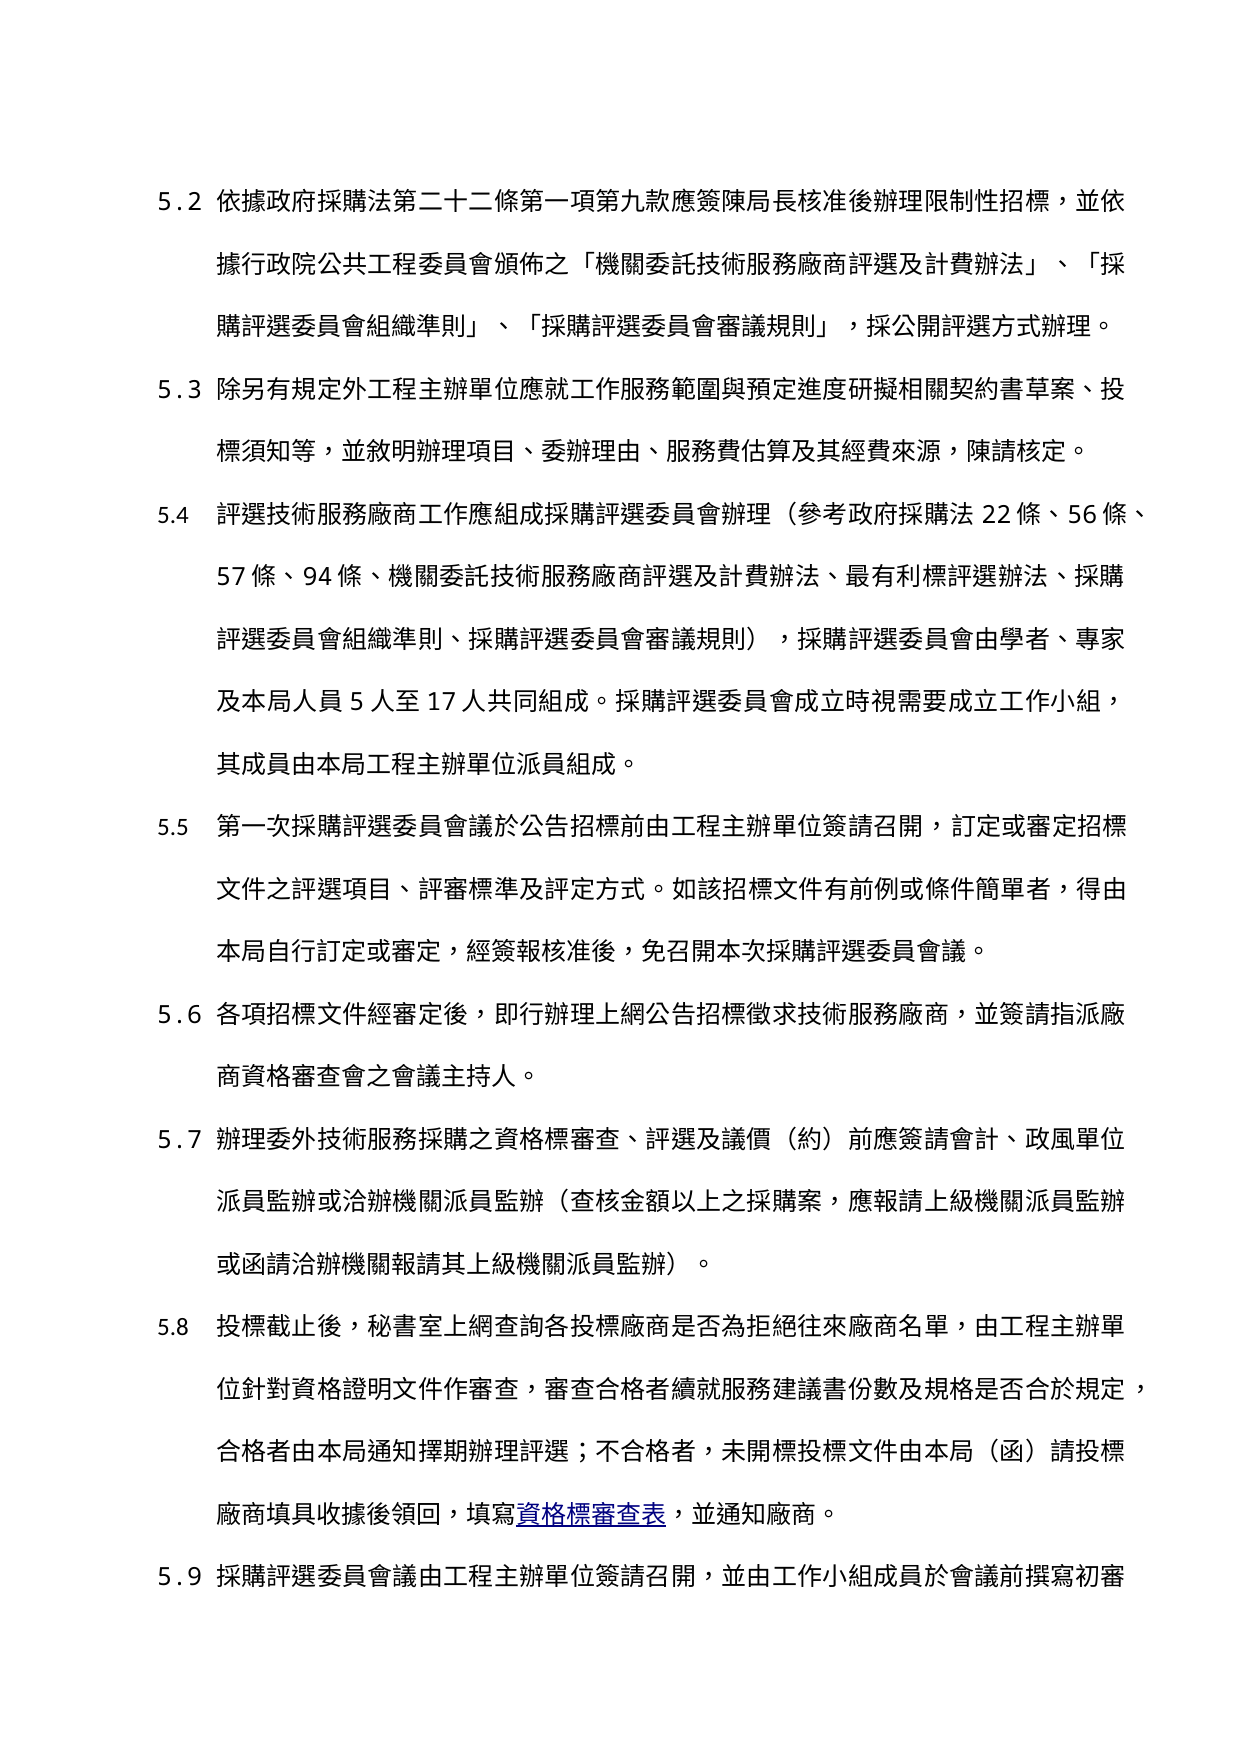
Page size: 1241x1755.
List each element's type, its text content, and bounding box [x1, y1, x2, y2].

list 除另有規定外工程主辦單位應就工作服務範圍與預定進度研擬相關契約書草案、投標須知等，並敘明辦理項目、委辦理由、服務費估算及其經費來源，陳請核定。 [157, 346, 1128, 471]
list 評選技術服務廠商工作應組成採購評選委員會辦理（參考政府採購法22條、56條、57條、94條、機關委託技術服務廠商評選及計費辦法、最有利標評選辦法、採購評選委員會組織準則、採購評選委員會審議規則），採購評選委員會由學者、專家及本局人員5人至17人共同組成。採購評選委員會成立時視需要成立工作小組，其成員由本局工程主辦單位派員組成。 [157, 471, 1128, 783]
list 各項招標文件經審定後，即行辦理上網公告招標徵求技術服務廠商，並簽請指派廠商資格審查會之會議主持人。 [157, 971, 1128, 1096]
list 投標截止後，秘書室上網查詢各投標廠商是否為拒絕往來廠商名單，由工程主辦單位針對資格證明文件作審查，審查合格者續就服務建議書份數及規格是否合於規定，合格者由本局通知擇期辦理評選；不合格者，未開標投標文件由本局（函）請投標廠商填具收據後領回，填寫資格標審查表，並通知廠商。 [157, 1283, 1128, 1533]
list 依據政府採購法第二十二條第一項第九款應簽陳局長核准後辦理限制性招標，並依據行政院公共工程委員會頒佈之「機關委託技術服務廠商評選及計費辦法」、「採購評選委員會組織準則」、「採購評選委員會審議規則」，採公開評選方式辦理。 [157, 158, 1128, 346]
list 辦理委外技術服務採購之資格標審查、評選及議價（約）前應簽請會計、政風單位派員監辦或洽辦機關派員監辦（查核金額以上之採購案，應報請上級機關派員監辦或函請洽辦機關報請其上級機關派員監辦）。 [157, 1096, 1128, 1283]
list 第一次採購評選委員會議於公告招標前由工程主辦單位簽請召開，訂定或審定招標文件之評選項目、評審標準及評定方式。如該招標文件有前例或條件簡單者，得由本局自行訂定或審定，經簽報核准後，免召開本次採購評選委員會議。 [157, 783, 1128, 971]
list 採購評選委員會議由工程主辦單位簽請召開，並由工作小組成員於會議前撰寫初審 [157, 1533, 1128, 1596]
